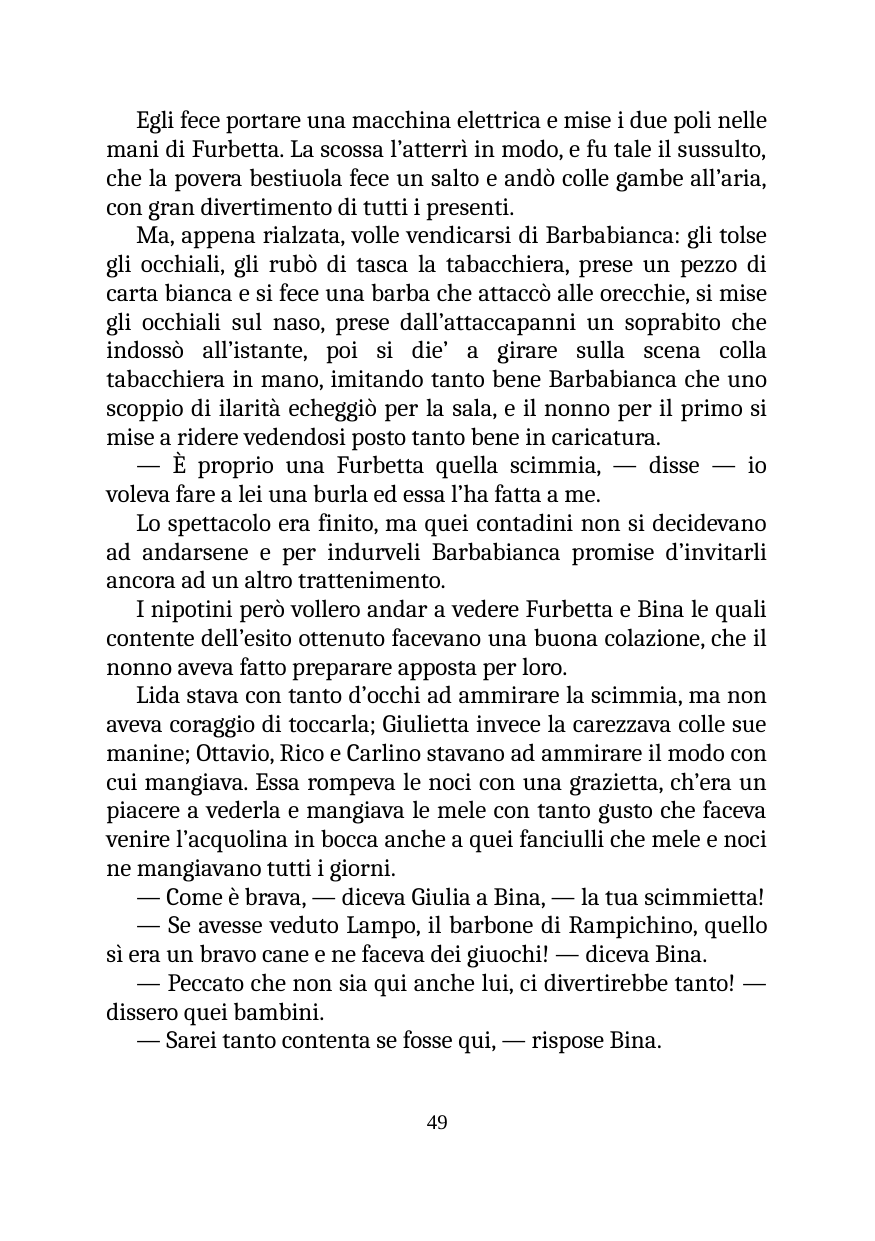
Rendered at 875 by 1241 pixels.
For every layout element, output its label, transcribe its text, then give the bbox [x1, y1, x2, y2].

text — Come è brava, — diceva Giulia a Bina, — la tua scimmietta! [106, 882, 768, 911]
text I nipotini però vollero andar a vedere Furbetta e Bina le quali contente dell’esito ottenuto facevano una buona colazione, che il nonno aveva fatto preparare apposta per loro. [106, 595, 768, 681]
text — Se avesse veduto Lampo, il barbone di Rampichino, quello sì era un bravo cane e ne faceva dei giuochi! — diceva Bina. [106, 911, 768, 969]
text Lida stava con tanto d’occhi ad ammirare la scimmia, ma non aveva coraggio di toccarla; Giulietta invece la carezzava colle sue manine; Ottavio, Rico e Carlino stavano ad ammirare il modo con cui mangiava. Essa rompeva le noci con una grazietta, ch’era un piacere a vederla e mangiava le mele con tanto gusto che faceva venire l’acquolina in bocca anche a quei fanciulli che mele e noci ne mangiavano tutti i giorni. [106, 681, 768, 882]
text — È proprio una Furbetta quella scimmia, — disse — io voleva fare a lei una burla ed essa l’ha fatta a me. [106, 451, 768, 509]
text Lo spettacolo era finito, ma quei contadini non si decidevano ad andarsene e per indurveli Barbabianca promise d’invitarli ancora ad un altro trattenimento. [106, 509, 768, 595]
text — Peccato che non sia qui anche lui, ci divertirebbe tanto! — dissero quei bambini. [106, 969, 768, 1026]
text Egli fece portare una macchina elettrica e mise i due poli nelle mani di Furbetta. La scossa l’atterrì in modo, e fu tale il sussulto, che la povera bestiuola fece un salto e andò colle gambe all’aria, con gran divertimento di tutti i presenti. [106, 106, 768, 221]
text Ma, appena rialzata, volle vendicarsi di Barbabianca: gli tolse gli occhiali, gli rubò di tasca la tabacchiera, prese un pezzo di carta bianca e si fece una barba che attaccò alle orecchie, si mise gli occhiali sul naso, prese dall’attaccapanni un soprabito che indossò all’istante, poi si die’ a girare sulla scena colla tabacchiera in mano, imitando tanto bene Barbabianca che uno scoppio di ilarità echeggiò per la sala, e il nonno per il primo si mise a ridere vedendosi posto tanto bene in caricatura. [106, 221, 768, 451]
text — Sarei tanto contenta se fosse qui, — rispose Bina. [106, 1026, 768, 1055]
